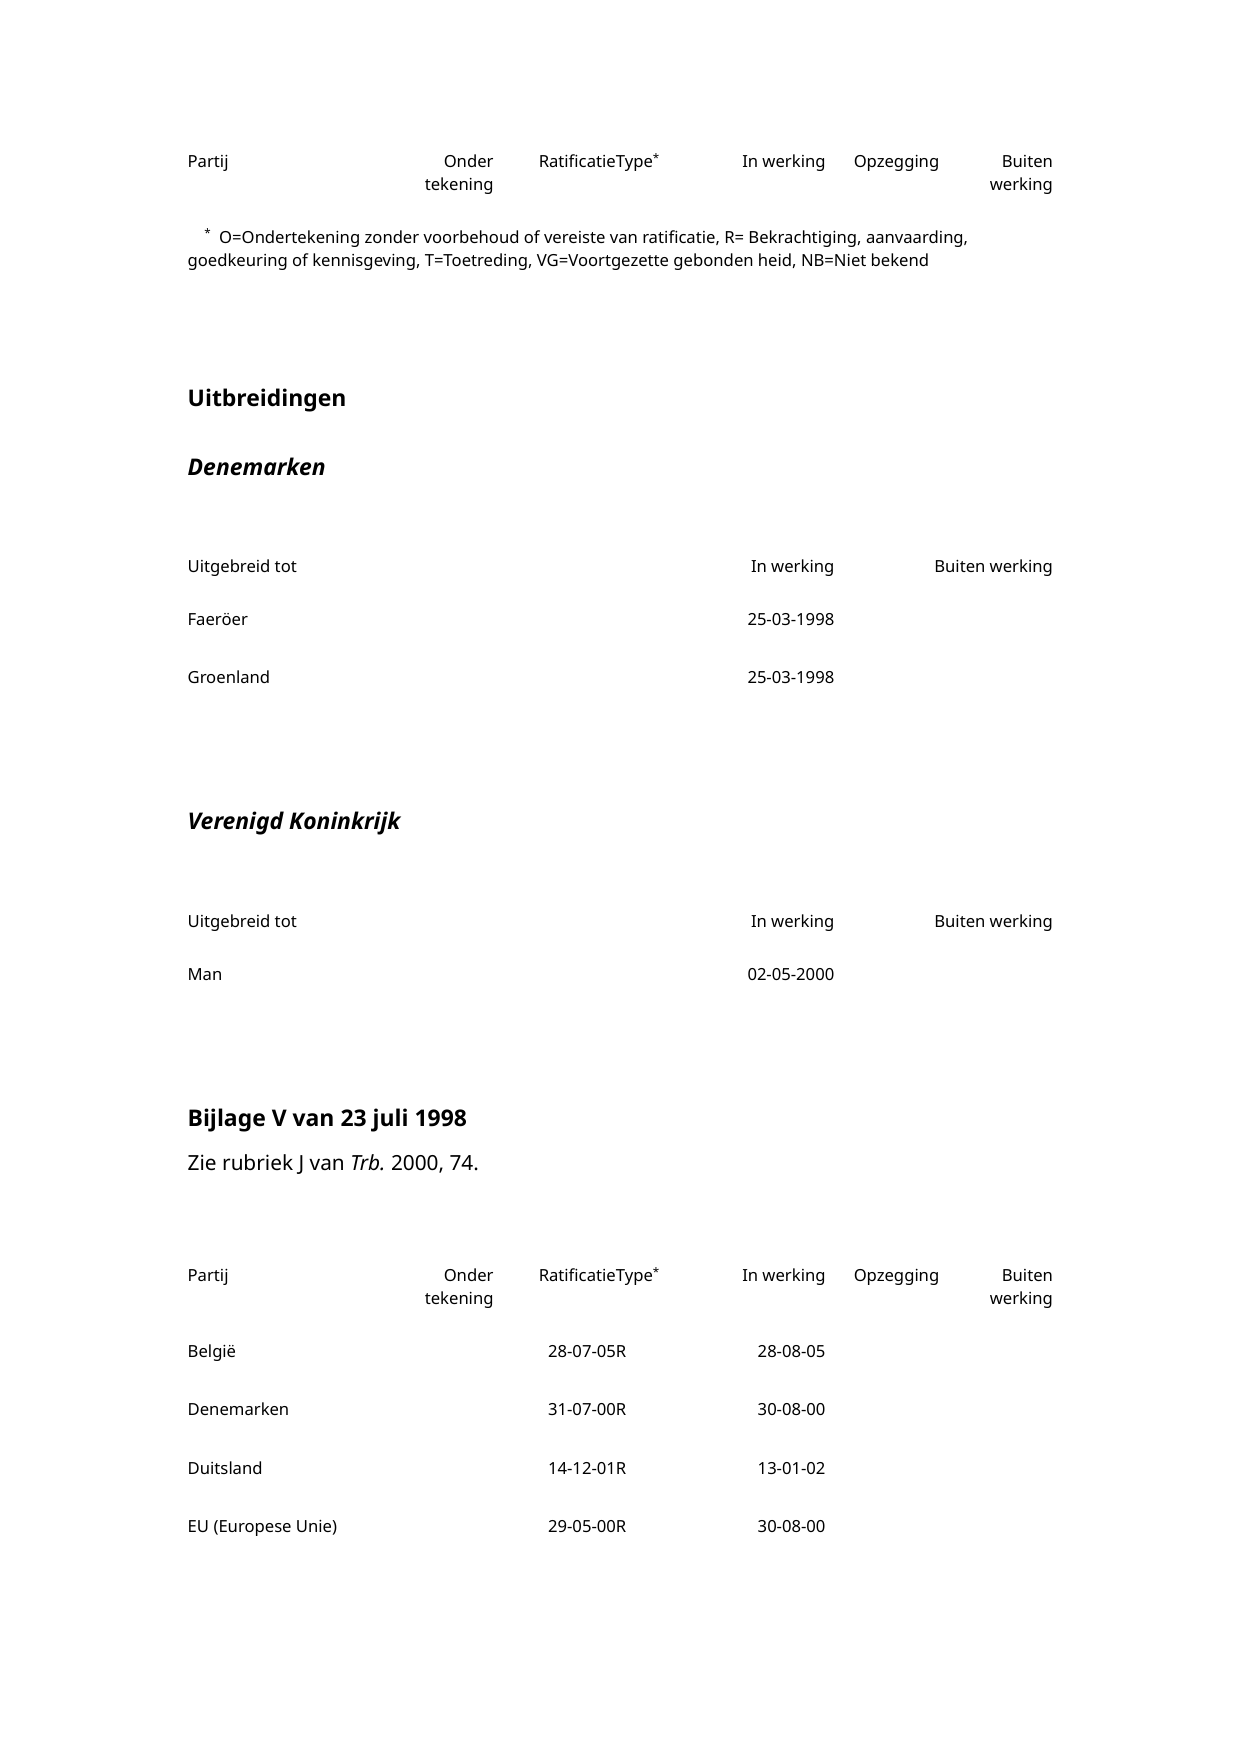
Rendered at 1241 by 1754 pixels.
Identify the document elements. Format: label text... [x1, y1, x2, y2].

table_header In werking [616, 909, 834, 962]
subtitle Denemarken [187, 451, 1053, 482]
table_cell [825, 1456, 939, 1515]
table_cell Duitsland [188, 1456, 371, 1515]
table_header Buiten werking [834, 909, 1053, 962]
table_header Ratificatie [493, 150, 616, 225]
table_cell Denemarken [188, 1398, 371, 1456]
table_header Type* [616, 150, 703, 225]
table_header Ratificatie [493, 1264, 616, 1339]
table_cell 31-07-00 [493, 1398, 616, 1456]
table_cell [371, 1515, 493, 1573]
table_cell 30-08-00 [703, 1398, 825, 1456]
table_cell [939, 1456, 1053, 1515]
table_header Opzegging [825, 1264, 939, 1339]
table_header In werking [616, 555, 834, 607]
table_cell [939, 1398, 1053, 1456]
table_cell 13-01-02 [703, 1456, 825, 1515]
table_header In werking [703, 150, 825, 225]
table_header Uitgebreid tot [188, 909, 616, 962]
table_cell Groenland [188, 666, 616, 724]
table_cell 25-03-1998 [616, 666, 834, 724]
table_header Opzegging [825, 150, 939, 225]
table_header Partij [188, 150, 371, 225]
table_cell [834, 962, 1053, 1021]
table_header Buiten werking [834, 555, 1053, 607]
table_cell [825, 1515, 939, 1573]
table_cell [371, 1340, 493, 1398]
table_cell R [616, 1398, 703, 1456]
subtitle Uitbreidingen [187, 382, 1053, 413]
table_header Onder tekening [371, 150, 493, 225]
table_cell R [616, 1456, 703, 1515]
table_cell [825, 1398, 939, 1456]
subtitle Verenigd Koninkrijk [187, 805, 1053, 836]
table_cell [834, 608, 1053, 666]
subtitle Bijlage V van 23 juli 1998 [187, 1101, 1053, 1133]
table_cell 28-07-05 [493, 1340, 616, 1398]
table_cell 30-08-00 [703, 1515, 825, 1573]
table_cell Man [188, 962, 616, 1021]
table_cell * O=Ondertekening zonder voorbehoud of vereiste van ratificatie, R= Bekrachtiging, aanvaarding, goedkeuring of kennisgeving, T=Toetreding, VG=Voortgezette gebonden heid, NB=Niet bekend [188, 225, 1053, 301]
table_cell [825, 1340, 939, 1398]
table_cell [371, 1456, 493, 1515]
table_cell R [616, 1515, 703, 1573]
text Zie rubriek J van Trb. 2000, 74. [187, 1148, 1053, 1176]
table_header Uitgebreid tot [188, 555, 616, 607]
table_header Buiten werking [939, 1264, 1053, 1339]
table_cell [939, 1340, 1053, 1398]
table_header In werking [703, 1264, 825, 1339]
table_header Type* [616, 1264, 703, 1339]
table_cell [939, 1515, 1053, 1573]
table_cell EU (Europese Unie) [188, 1515, 371, 1573]
table_header Onder tekening [371, 1264, 493, 1339]
table_header Partij [188, 1264, 371, 1339]
table_cell 25-03-1998 [616, 608, 834, 666]
table_cell [834, 666, 1053, 724]
table_cell [371, 1398, 493, 1456]
table_cell R [616, 1340, 703, 1398]
table_cell 28-08-05 [703, 1340, 825, 1398]
table_cell 14-12-01 [493, 1456, 616, 1515]
table_cell Faeröer [188, 608, 616, 666]
table_header Buiten werking [939, 150, 1053, 225]
table_cell België [188, 1340, 371, 1398]
table_cell 02-05-2000 [616, 962, 834, 1021]
table_cell 29-05-00 [493, 1515, 616, 1573]
